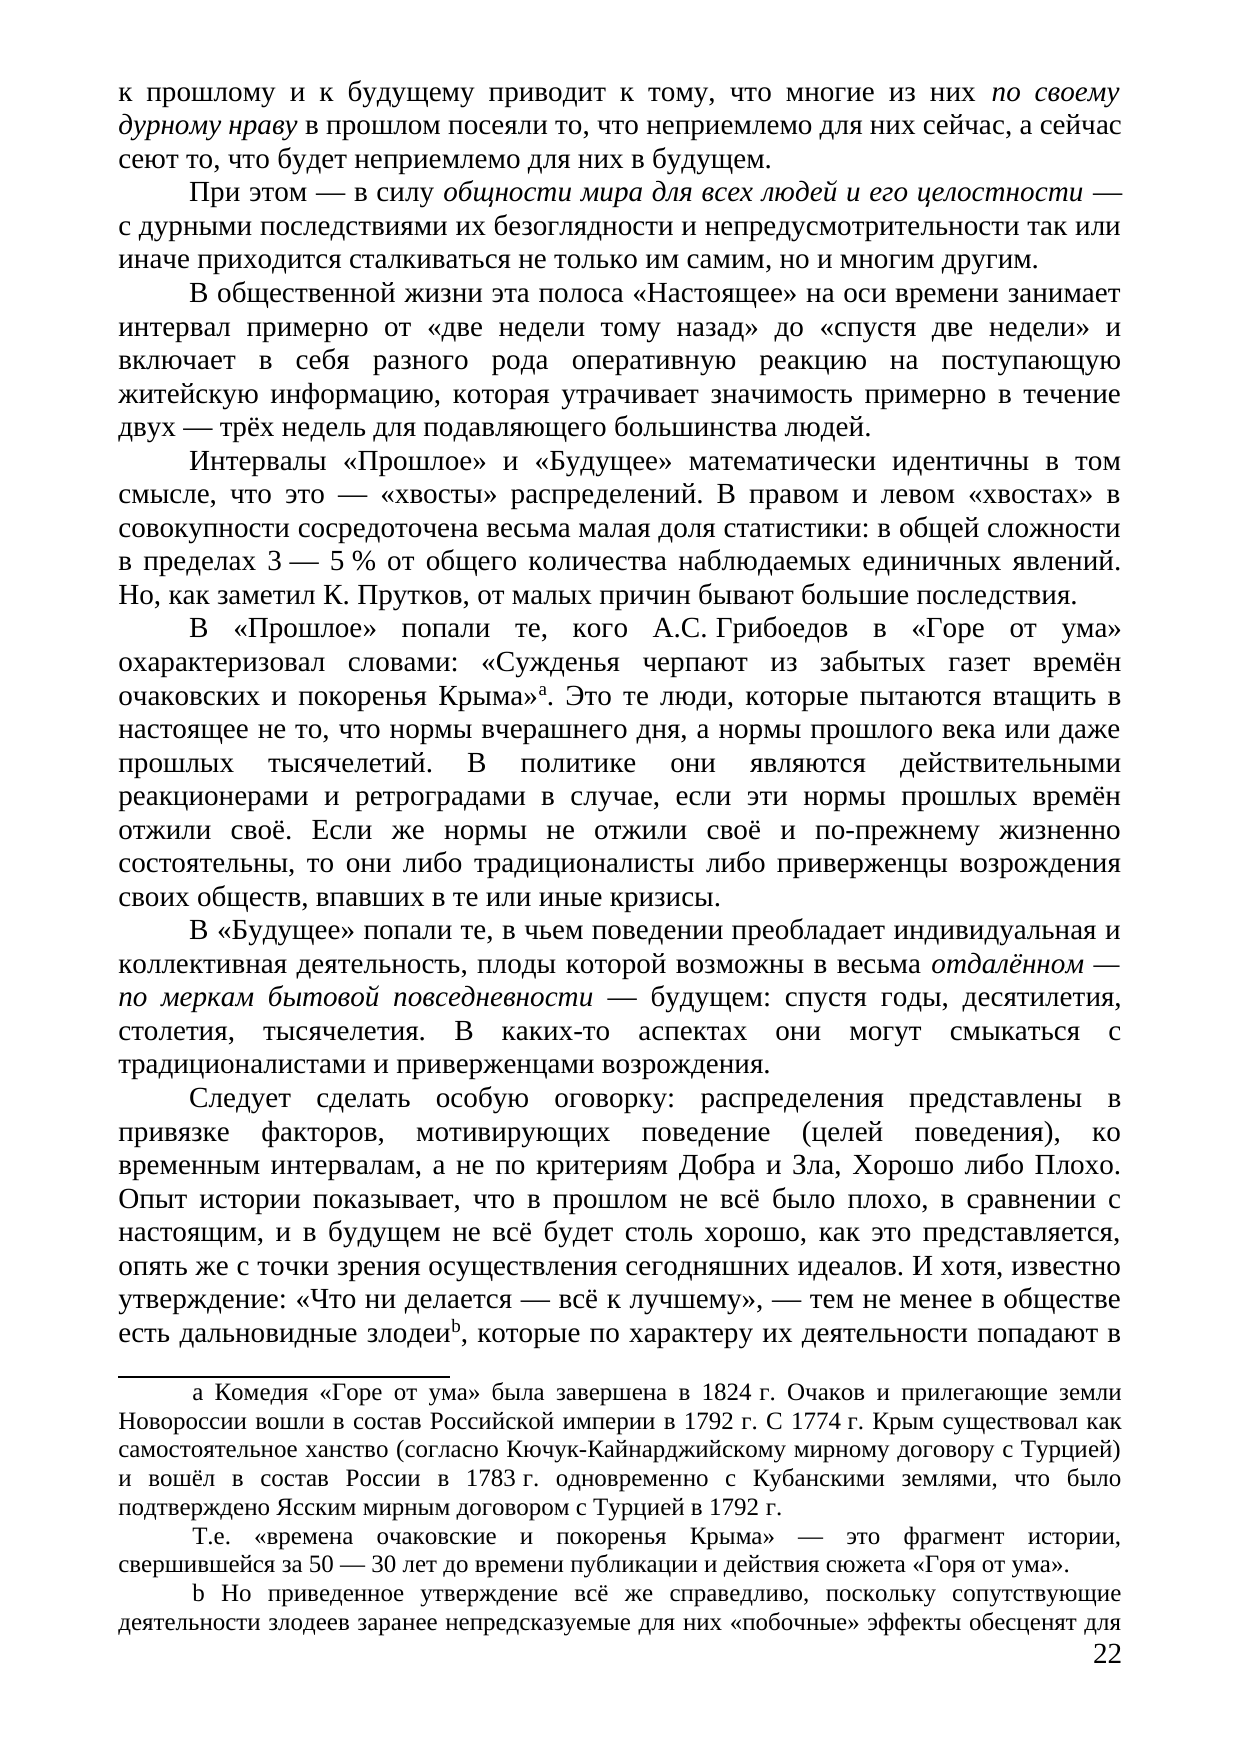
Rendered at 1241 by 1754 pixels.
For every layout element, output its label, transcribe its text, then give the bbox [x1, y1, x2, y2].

text к прошлому и к будущему приводит к тому, что многие из них по своему дурному нраву в прошлом посеяли то, что неприемлемо для них сейчас, а сейчас сеют то, что будет неприемлемо для них в будущем. [118, 74, 1122, 174]
text Интервалы «Прошлое» и «Будущее» математически идентичны в том смысле, что это — «хвосты» распределений. В правом и левом «хвостах» в совокупности сосредоточена весьма малая доля статистики: в общей сложности в пределах 3 — 5 % от общего количества наблюдаемых единичных явлений. Но, как заметил К. Прутков, от малых причин бывают большие последствия. [118, 443, 1122, 611]
text Следует сделать особую оговорку: распределения представлены в привязке факторов, мотивирующих поведение (целей поведения), ко временным интервалам, а не по критериям Добра и Зла, Хорошо либо Плохо. Опыт истории показывает, что в прошлом не всё было плохо, в сравнении с настоящим, и в будущем не всё будет столь хорошо, как это представляется, опять же с точки зрения осуществления сегодняшних идеалов. И хотя, известно утверждение: «Что ни делается — всё к лучшему», — тем не менее в обществе есть дальновидные злодеи, которые по характеру их деятельности попадают в [118, 1080, 1122, 1348]
text При этом — в силу общности мира для всех людей и его целостности — с дурными последствиями их безоглядности и непредусмотрительности так или иначе приходится сталкиваться не только им самим, но и многим другим. [118, 174, 1122, 275]
text В общественной жизни эта полоса «Настоящее» на оси времени занимает интервал примерно от «две недели тому назад» до «спустя две недели» и включает в себя разного рода оперативную реакцию на поступающую житейскую информацию, которая утрачивает значимость примерно в течение двух — трёх недель для подавляющего большинства людей. [118, 275, 1122, 443]
text Но приведенное утверждение всё же справедливо, поскольку сопутствующие деятельности злодеев заранее непредсказуемые для них «побочные» эффекты обесценят для [118, 1578, 1122, 1636]
text В «Прошлое» попали те, кого А.С. Грибоедов в «Горе от ума» охарактеризовал словами: «Сужденья черпают из забытых газет времён очаковских и покоренья Крыма». Это те люди, которые пытаются втащить в настоящее не то, что нормы вчерашнего дня, а нормы прошлого века или даже прошлых тысячелетий. В политике они являются действительными реакционерами и ретроградами в случае, если эти нормы прошлых времён отжили своё. Если же нормы не отжили своё и по-прежнему жизненно состоятельны, то они либо традиционалисты либо приверженцы возрождения своих обществ, впавших в те или иные кризисы. [118, 611, 1122, 912]
text В «Будущее» попали те, в чьем поведении преобладает индивидуальная и коллективная деятельность, плоды которой возможны в весьма отдалённом — по меркам бытовой повседневности — будущем: спустя годы, десятилетия, столетия, тысячелетия. В каких-то аспектах они могут смыкаться с традиционалистами и приверженцами возрождения. [118, 912, 1122, 1080]
text Комедия «Горе от ума» была завершена в 1824 г. Очаков и прилегающие земли Новороссии вошли в состав Российской империи в 1792 г. С 1774 г. Крым существовал как самостоятельное ханство (согласно Кючук-Кайнарджийскому мирному договору с Турцией) и вошёл в состав России в 1783 г. одновременно с Кубанскими землями, что было подтверждено Ясским мирным договором с Турцией в 1792 г. [118, 1377, 1122, 1521]
text Т.е. «времена очаковские и покоренья Крыма» — это фрагмент истории, свершившейся за 50 — 30 лет до времени публикации и действия сюжета «Горя от ума». [118, 1521, 1122, 1578]
